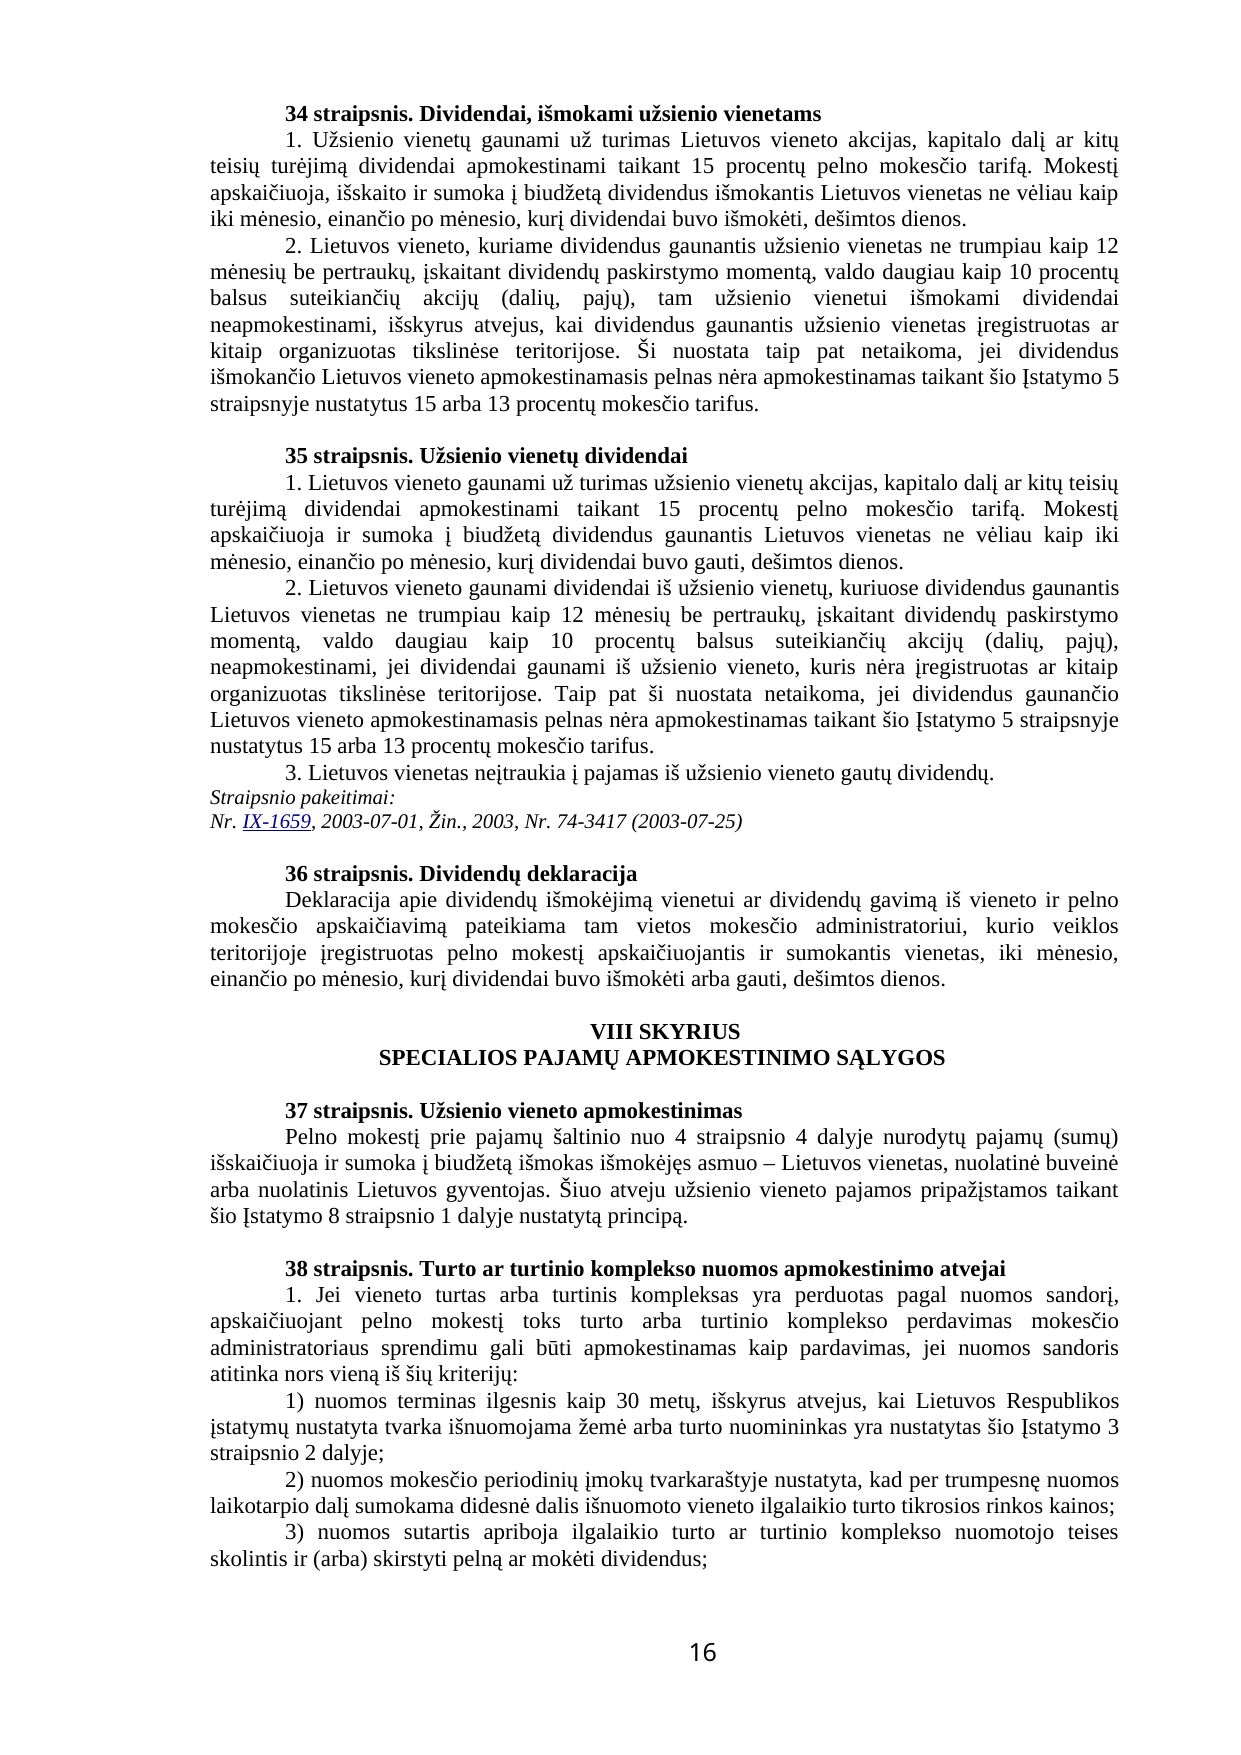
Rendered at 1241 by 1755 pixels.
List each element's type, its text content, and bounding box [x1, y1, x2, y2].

text 3. Lietuvos vienetas neįtraukia į pajamas iš užsienio vieneto gautų dividendų. [285, 759, 1120, 785]
subtitle 36 straipsnis. Dividendų deklaracija [210, 859, 1120, 886]
text 3) nuomos sutartis apriboja ilgalaikio turto ar turtinio komplekso nuomotojo teises skolintis ir (arba) skirstyti pelną ar mokėti dividendus; [210, 1518, 1120, 1571]
text Straipsnio pakeitimai: [210, 785, 1120, 809]
text 2) nuomos mokesčio periodinių įmokų tvarkaraštyje nustatyta, kad per trumpesnę nuomos laikotarpio dalį sumokama didesnė dalis išnuomoto vieneto ilgalaikio turto tikrosios rinkos kainos; [210, 1466, 1120, 1518]
text 38 straipsnis. Turto ar turtinio komplekso nuomos apmokestinimo atvejai [210, 1255, 1120, 1281]
text 1. Lietuvos vieneto gaunami už turimas užsienio vienetų akcijas, kapitalo dalį ar kitų teisių turėjimą dividendai apmokestinami taikant 15 procentų pelno mokesčio tarifą. Mokestį apskaičiuoja ir sumoka į biudžetą dividendus gaunantis Lietuvos vienetas ne vėliau kaip iki mėnesio, einančio po mėnesio, kurį dividendai buvo gauti, dešimtos dienos. [210, 469, 1120, 574]
text Nr. IX-1659, 2003-07-01, Žin., 2003, Nr. 74-3417 (2003-07-25) [210, 809, 1120, 833]
text SPECIALIOS PAJAMŲ APMOKESTINIMO SĄLYGOS [210, 1044, 1120, 1070]
text Deklaracija apie dividendų išmokėjimą vienetui ar dividendų gavimą iš vieneto ir pelno mokesčio apskaičiavimą pateikiama tam vietos mokesčio administratoriui, kurio veiklos teritorijoje įregistruotas pelno mokestį apskaičiuojantis ir sumokantis vienetas, iki mėnesio, einančio po mėnesio, kurį dividendai buvo išmokėti arba gauti, dešimtos dienos. [210, 886, 1120, 991]
text 1) nuomos terminas ilgesnis kaip 30 metų, išskyrus atvejus, kai Lietuvos Respublikos įstatymų nustatyta tvarka išnuomojama žemė arba turto nuomininkas yra nustatytas šio Įstatymo 3 straipsnio 2 dalyje; [210, 1387, 1120, 1466]
text Pelno mokestį prie pajamų šaltinio nuo 4 straipsnio 4 dalyje nurodytų pajamų (sumų) išskaičiuoja ir sumoka į biudžetą išmokas išmokėjęs asmuo – Lietuvos vienetas, nuolatinė buveinė arba nuolatinis Lietuvos gyventojas. Šiuo atveju užsienio vieneto pajamos pripažįstamos taikant šio Įstatymo 8 straipsnio 1 dalyje nustatytą principą. [210, 1123, 1120, 1228]
text 34 straipsnis. Dividendai, išmokami užsienio vienetams [210, 100, 1120, 126]
text 1. Jei vieneto turtas arba turtinis kompleksas yra perduotas pagal nuomos sandorį, apskaičiuojant pelno mokestį toks turto arba turtinio komplekso perdavimas mokesčio administratoriaus sprendimu gali būti apmokestinamas kaip pardavimas, jei nuomos sandoris atitinka nors vieną iš šių kriterijų: [210, 1281, 1120, 1387]
text 2. Lietuvos vieneto gaunami dividendai iš užsienio vienetų, kuriuose dividendus gaunantis Lietuvos vienetas ne trumpiau kaip 12 mėnesių be pertraukų, įskaitant dividendų paskirstymo momentą, valdo daugiau kaip 10 procentų balsus suteikiančių akcijų (dalių, pajų), neapmokestinami, jei dividendai gaunami iš užsienio vieneto, kuris nėra įregistruotas ar kitaip organizuotas tikslinėse teritorijose. Taip pat ši nuostata netaikoma, jei dividendus gaunančio Lietuvos vieneto apmokestinamasis pelnas nėra apmokestinamas taikant šio Įstatymo 5 straipsnyje nustatytus 15 arba 13 procentų mokesčio tarifus. [210, 574, 1120, 759]
subtitle VIII SKYRIUS [210, 1018, 1120, 1044]
text 1. Užsienio vienetų gaunami už turimas Lietuvos vieneto akcijas, kapitalo dalį ar kitų teisių turėjimą dividendai apmokestinami taikant 15 procentų pelno mokesčio tarifą. Mokestį apskaičiuoja, išskaito ir sumoka į biudžetą dividendus išmokantis Lietuvos vienetas ne vėliau kaip iki mėnesio, einančio po mėnesio, kurį dividendai buvo išmokėti, dešimtos dienos. [210, 126, 1120, 232]
text 2. Lietuvos vieneto, kuriame dividendus gaunantis užsienio vienetas ne trumpiau kaip 12 mėnesių be pertraukų, įskaitant dividendų paskirstymo momentą, valdo daugiau kaip 10 procentų balsus suteikiančių akcijų (dalių, pajų), tam užsienio vienetui išmokami dividendai neapmokestinami, išskyrus atvejus, kai dividendus gaunantis užsienio vienetas įregistruotas ar kitaip organizuotas tikslinėse teritorijose. Ši nuostata taip pat netaikoma, jei dividendus išmokančio Lietuvos vieneto apmokestinamasis pelnas nėra apmokestinamas taikant šio Įstatymo 5 straipsnyje nustatytus 15 arba 13 procentų mokesčio tarifus. [210, 232, 1120, 416]
text 35 straipsnis. Užsienio vienetų dividendai [210, 442, 1120, 469]
text 37 straipsnis. Užsienio vieneto apmokestinimas [210, 1097, 1120, 1123]
